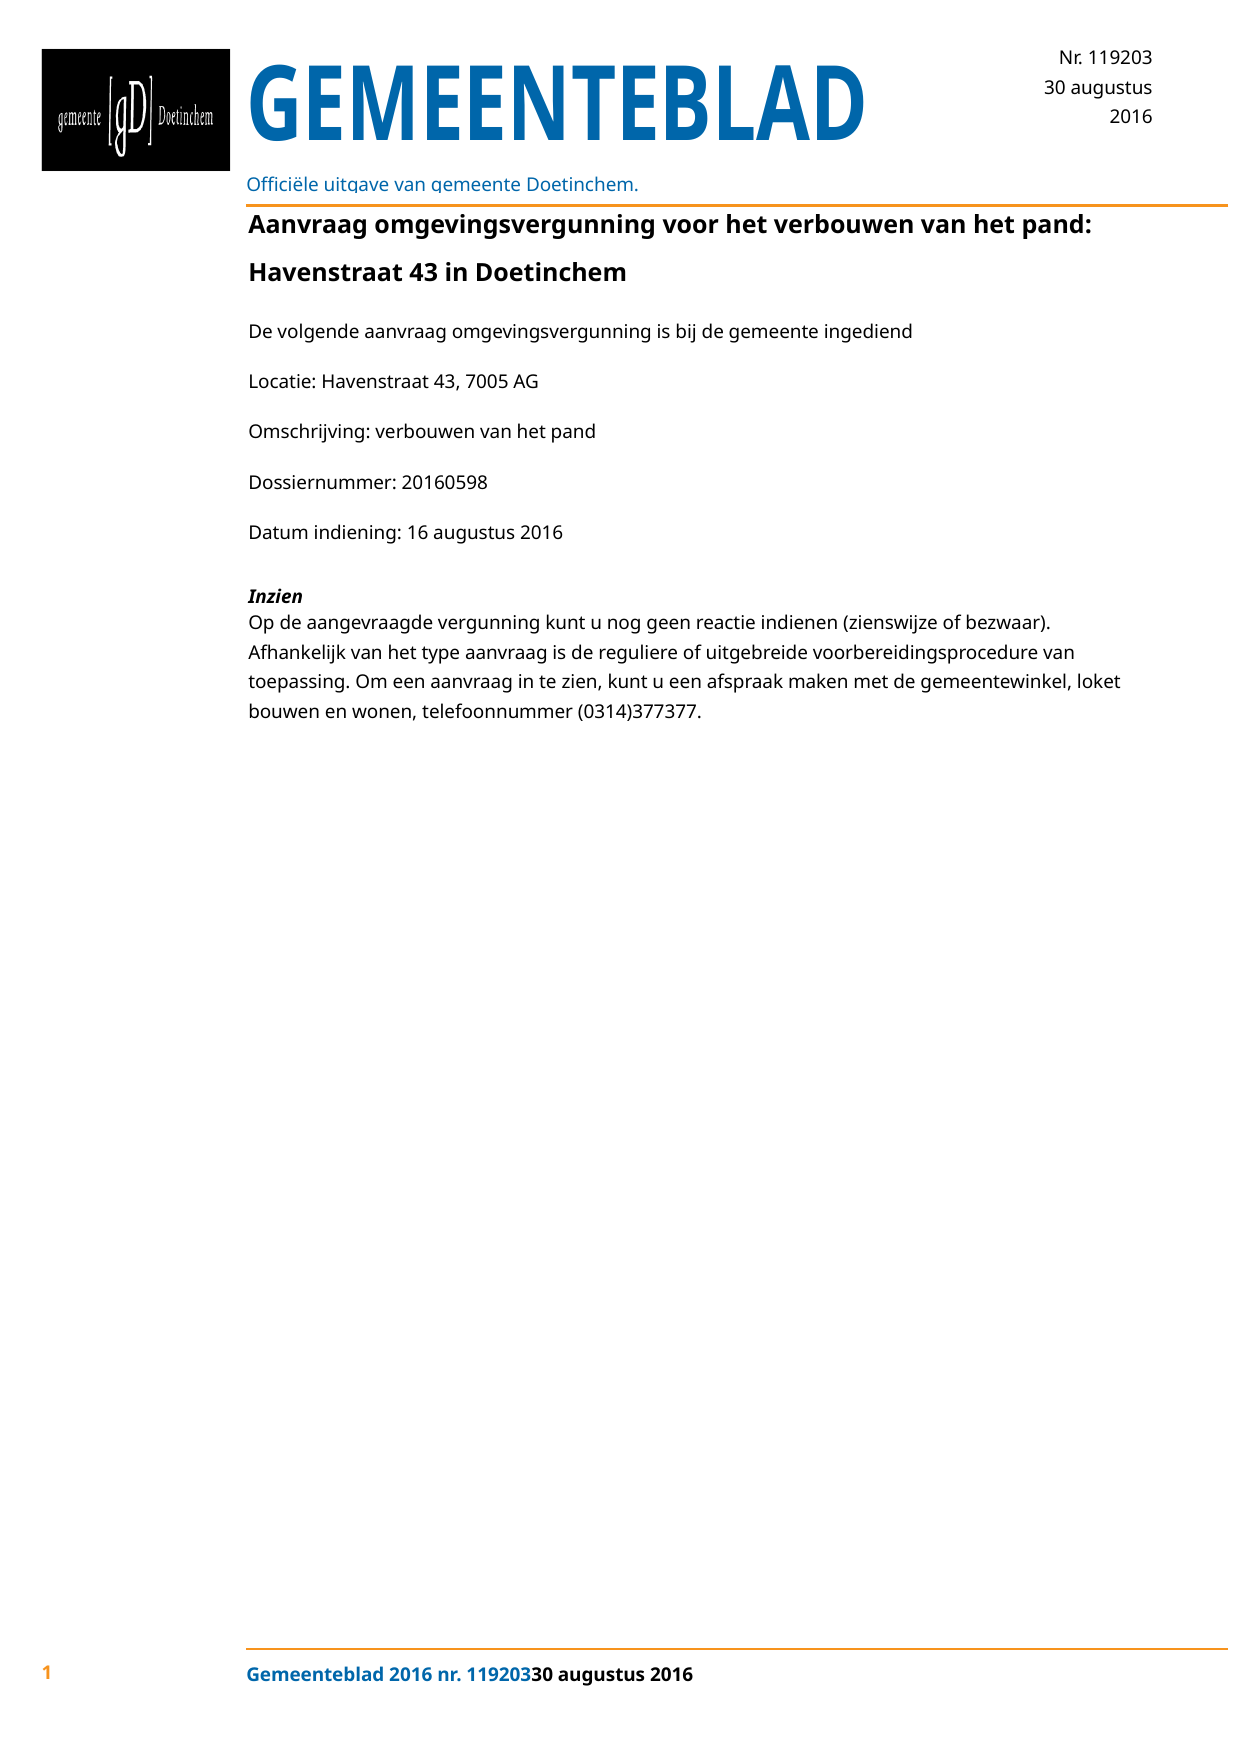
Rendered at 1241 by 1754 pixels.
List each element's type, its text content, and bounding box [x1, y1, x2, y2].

text Aanvraag omgevingsvergunning voor het verbouwen van het pand: Havenstraat 43 in Doetinchem [248, 207, 1152, 288]
text De volgende aanvraag omgevingsvergunning is bij de gemeente ingediend [248, 318, 1152, 344]
text Locatie: Havenstraat 43, 7005 AG [248, 368, 1152, 394]
text Datum indiening: 16 augustus 2016 [248, 519, 1152, 545]
picture [41, 47, 231, 172]
text Dossiernummer: 20160598 [248, 469, 1152, 495]
text Inzien [248, 583, 1152, 609]
text Op de aangevraagde vergunning kunt u nog geen reactie indienen (zienswijze of bezwaar). Afhankelijk van het type aanvraag is de reguliere of uitgebreide voorbereidingsprocedure van toepassing. Om een aanvraag in te zien, kunt u een afspraak maken met de gemeentewinkel, loket bouwen en wonen, telefoonnummer (0314)377377. [248, 609, 1152, 724]
text Omschrijving: verbouwen van het pand [248, 419, 1152, 444]
